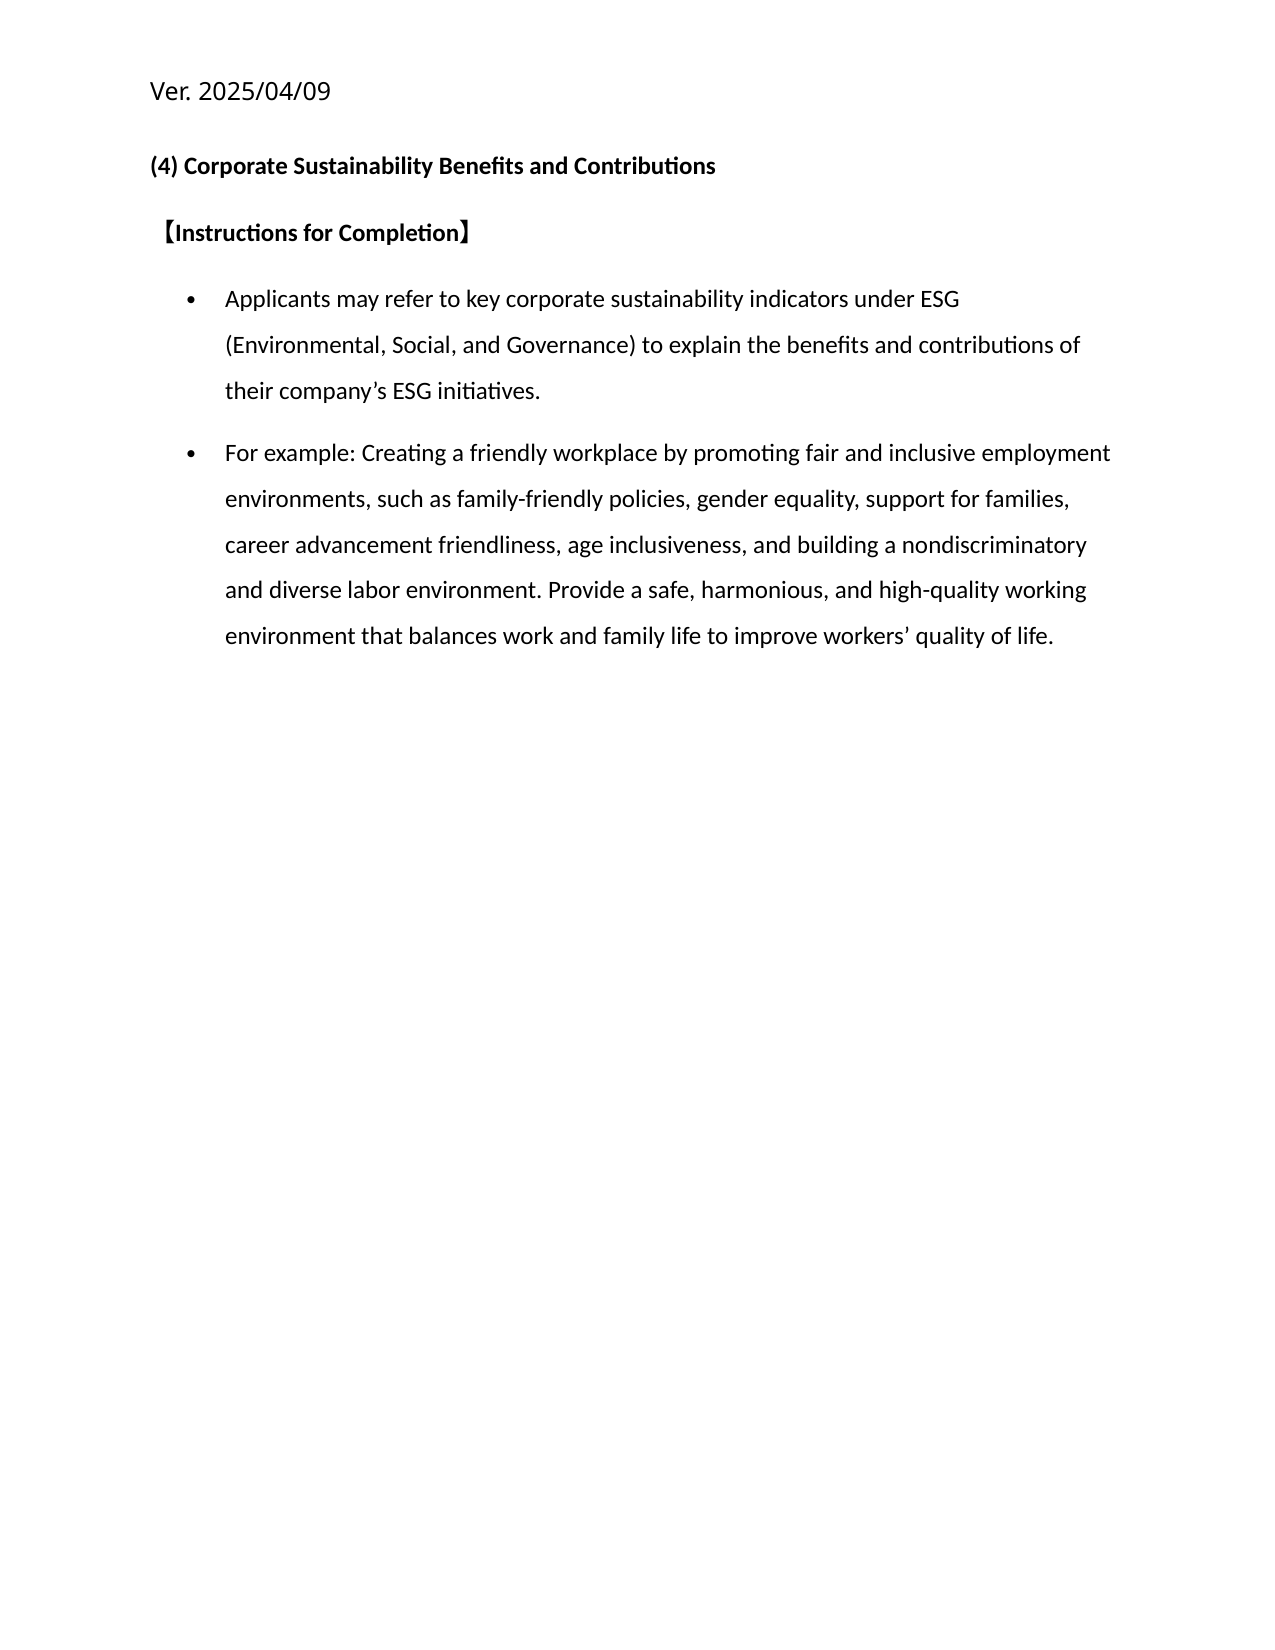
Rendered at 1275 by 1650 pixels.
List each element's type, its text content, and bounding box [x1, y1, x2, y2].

text 【Instructions for Completion】 [150, 212, 1125, 249]
text (4) Corporate Sustainability Benefits and Contributions [150, 150, 1125, 181]
list Applicants may refer to key corporate sustainability indicators under ESG (Environmental, Social, and Governance) to explain the benefits and contributions of their company’s ESG initiatives. [187, 283, 1125, 405]
list For example: Creating a friendly workplace by promoting fair and inclusive employment environments, such as family-friendly policies, gender equality, support for families, career advancement friendliness, age inclusiveness, and building a nondiscriminatory and diverse labor environment. Provide a safe, harmonious, and high-quality working environment that balances work and family life to improve workers’ quality of life. [187, 437, 1125, 651]
